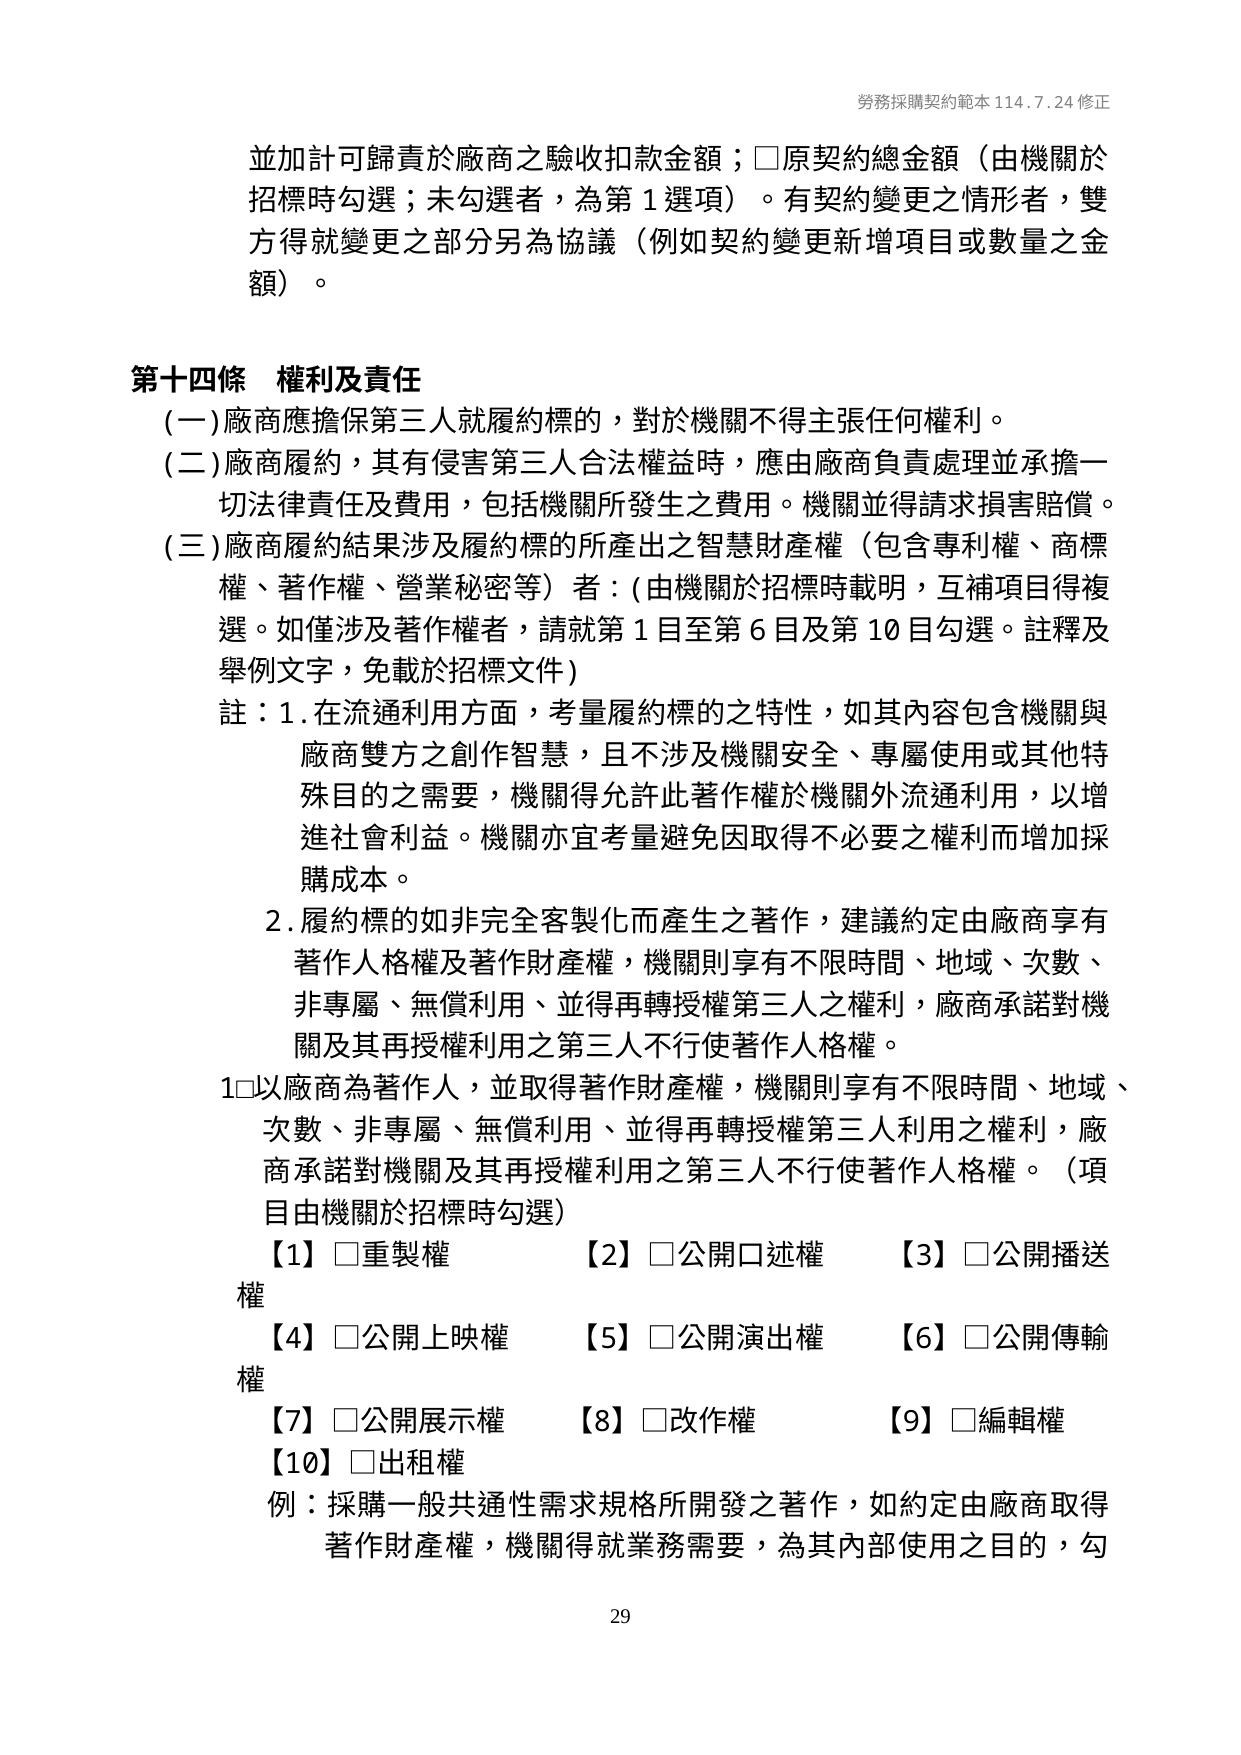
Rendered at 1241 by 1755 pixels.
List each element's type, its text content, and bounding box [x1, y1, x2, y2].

text 例：採購一般共通性需求規格所開發之著作，如約定由廠商取得著作財產權，機關得就業務需要，為其內部使用之目的，勾 [267, 1482, 1110, 1565]
text 【1】□重製權 【2】□公開口述權 【3】□公開播送權 [236, 1232, 1110, 1315]
text 第十四條 權利及責任 [130, 357, 1110, 398]
text 2.履約標的如非完全客製化而產生之著作，建議約定由廠商享有著作人格權及著作財產權，機關則享有不限時間、地域、次數、非專屬、無償利用、並得再轉授權第三人之權利，廠商承諾對機關及其再授權利用之第三人不行使著作人格權。 [264, 898, 1110, 1065]
text 【10】□出租權 [236, 1440, 1110, 1482]
text (一)廠商應擔保第三人就履約標的，對於機關不得主張任何權利。 [159, 398, 1110, 440]
text 1□以廠商為著作人，並取得著作財產權，機關則享有不限時間、地域、次數、非專屬、無償利用、並得再轉授權第三人利用之權利，廠商承諾對機關及其再授權利用之第三人不行使著作人格權。（項目由機關於招標時勾選） [218, 1065, 1108, 1232]
text 【4】□公開上映權 【5】□公開演出權 【6】□公開傳輸權 [236, 1315, 1110, 1398]
text 【7】□公開展示權 【8】□改作權 【9】□編輯權 [236, 1398, 1110, 1440]
text (二)廠商履約，其有侵害第三人合法權益時，應由廠商負責處理並承擔一切法律責任及費用，包括機關所發生之費用。機關並得請求損害賠償。 [159, 440, 1110, 523]
text 並加計可歸責於廠商之驗收扣款金額；□原契約總金額（由機關於招標時勾選；未勾選者，為第1選項）。有契約變更之情形者，雙方得就變更之部分另為協議（例如契約變更新增項目或數量之金額）。 [159, 136, 1110, 302]
text (三)廠商履約結果涉及履約標的所產出之智慧財產權（包含專利權、商標權、著作權、營業秘密等）者：(由機關於招標時載明，互補項目得複選。如僅涉及著作權者，請就第1目至第6目及第10目勾選。註釋及舉例文字，免載於招標文件) [159, 523, 1110, 690]
text 註：1.在流通利用方面，考量履約標的之特性，如其內容包含機關與廠商雙方之創作智慧，且不涉及機關安全、專屬使用或其他特殊目的之需要，機關得允許此著作權於機關外流通利用，以增進社會利益。機關亦宜考量避免因取得不必要之權利而增加採購成本。 [218, 690, 1110, 898]
